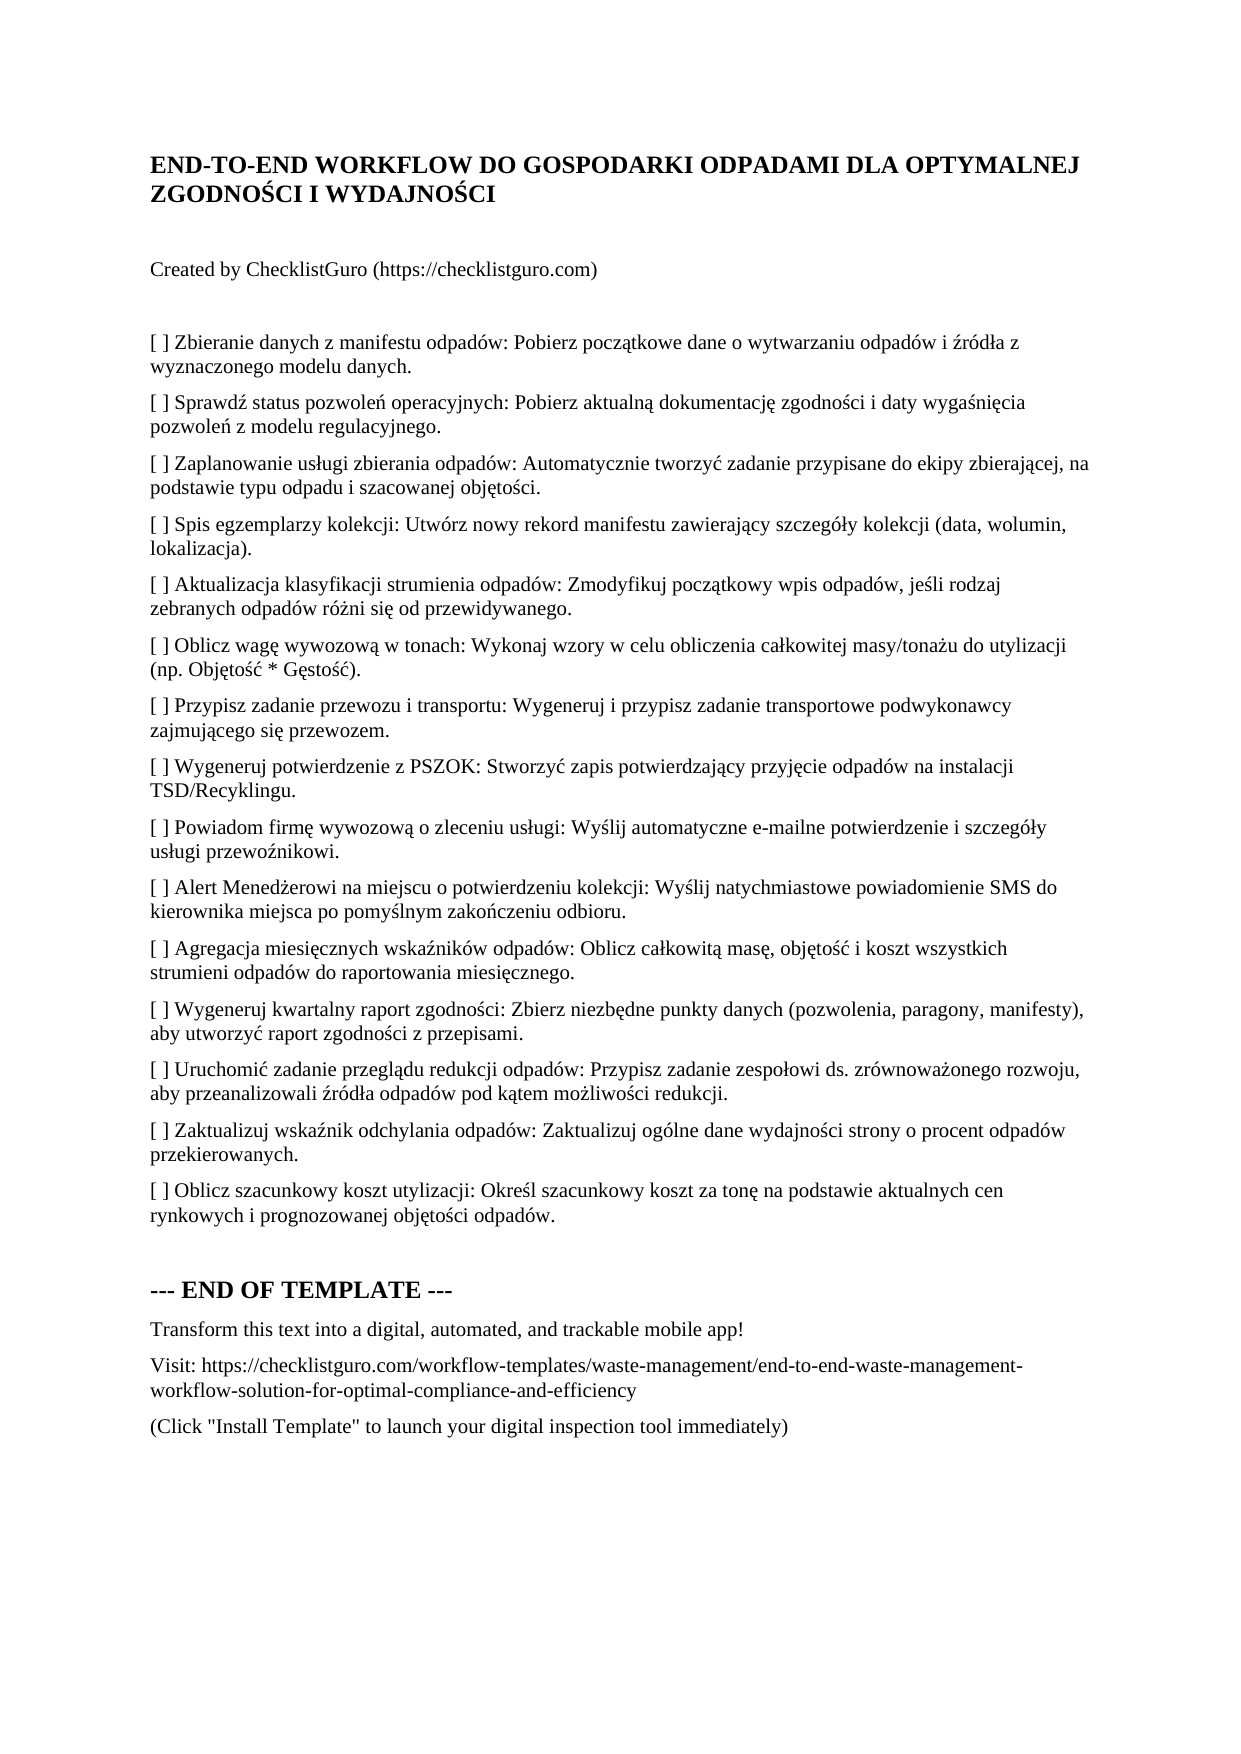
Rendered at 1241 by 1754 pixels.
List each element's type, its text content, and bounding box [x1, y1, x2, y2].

text [ ] Zaktualizuj wskaźnik odchylania odpadów: Zaktualizuj ogólne dane wydajności strony o procent odpadów przekierowanych. [150, 1118, 1090, 1166]
text [ ] Oblicz szacunkowy koszt utylizacji: Określ szacunkowy koszt za tonę na podstawie aktualnych cen rynkowych i prognozowanej objętości odpadów. [150, 1178, 1090, 1227]
text Transform this text into a digital, automated, and trackable mobile app! [150, 1317, 1090, 1341]
text [ ] Spis egzemplarzy kolekcji: Utwórz nowy rekord manifestu zawierający szczegóły kolekcji (data, wolumin, lokalizacja). [150, 512, 1090, 560]
text [ ] Alert Menedżerowi na miejscu o potwierdzeniu kolekcji: Wyślij natychmiastowe powiadomienie SMS do kierownika miejsca po pomyślnym zakończeniu odbioru. [150, 875, 1090, 923]
text Created by ChecklistGuro (https://checklistguro.com) [150, 257, 1090, 281]
text --- END OF TEMPLATE --- [150, 1276, 1090, 1304]
text [ ] Wygeneruj kwartalny raport zgodności: Zbierz niezbędne punkty danych (pozwolenia, paragony, manifesty), aby utworzyć raport zgodności z przepisami. [150, 997, 1090, 1045]
text (Click "Install Template" to launch your digital inspection tool immediately) [150, 1414, 1090, 1438]
text [ ] Sprawdź status pozwoleń operacyjnych: Pobierz aktualną dokumentację zgodności i daty wygaśnięcia pozwoleń z modelu regulacyjnego. [150, 390, 1090, 438]
text [ ] Agregacja miesięcznych wskaźników odpadów: Oblicz całkowitą masę, objętość i koszt wszystkich strumieni odpadów do raportowania miesięcznego. [150, 936, 1090, 984]
text [ ] Wygeneruj potwierdzenie z PSZOK: Stworzyć zapis potwierdzający przyjęcie odpadów na instalacji TSD/Recyklingu. [150, 754, 1090, 802]
text END-TO-END WORKFLOW DO GOSPODARKI ODPADAMI DLA OPTYMALNEJ ZGODNOŚCI I WYDAJNOŚCI [150, 150, 1090, 207]
text Visit: https://checklistguro.com/workflow-templates/waste-management/end-to-end-waste-management-workflow-solution-for-optimal-compliance-and-efficiency [150, 1353, 1090, 1402]
text [ ] Zbieranie danych z manifestu odpadów: Pobierz początkowe dane o wytwarzaniu odpadów i źródła z wyznaczonego modelu danych. [150, 330, 1090, 378]
text [ ] Przypisz zadanie przewozu i transportu: Wygeneruj i przypisz zadanie transportowe podwykonawcy zajmującego się przewozem. [150, 693, 1090, 742]
text [ ] Powiadom firmę wywozową o zleceniu usługi: Wyślij automatyczne e-mailne potwierdzenie i szczegóły usługi przewoźnikowi. [150, 815, 1090, 863]
text [ ] Zaplanowanie usługi zbierania odpadów: Automatycznie tworzyć zadanie przypisane do ekipy zbierającej, na podstawie typu odpadu i szacowanej objętości. [150, 451, 1090, 499]
text [ ] Oblicz wagę wywozową w tonach: Wykonaj wzory w celu obliczenia całkowitej masy/tonażu do utylizacji (np. Objętość * Gęstość). [150, 633, 1090, 681]
text [ ] Aktualizacja klasyfikacji strumienia odpadów: Zmodyfikuj początkowy wpis odpadów, jeśli rodzaj zebranych odpadów różni się od przewidywanego. [150, 572, 1090, 620]
text [ ] Uruchomić zadanie przeglądu redukcji odpadów: Przypisz zadanie zespołowi ds. zrównoważonego rozwoju, aby przeanalizowali źródła odpadów pod kątem możliwości redukcji. [150, 1057, 1090, 1105]
